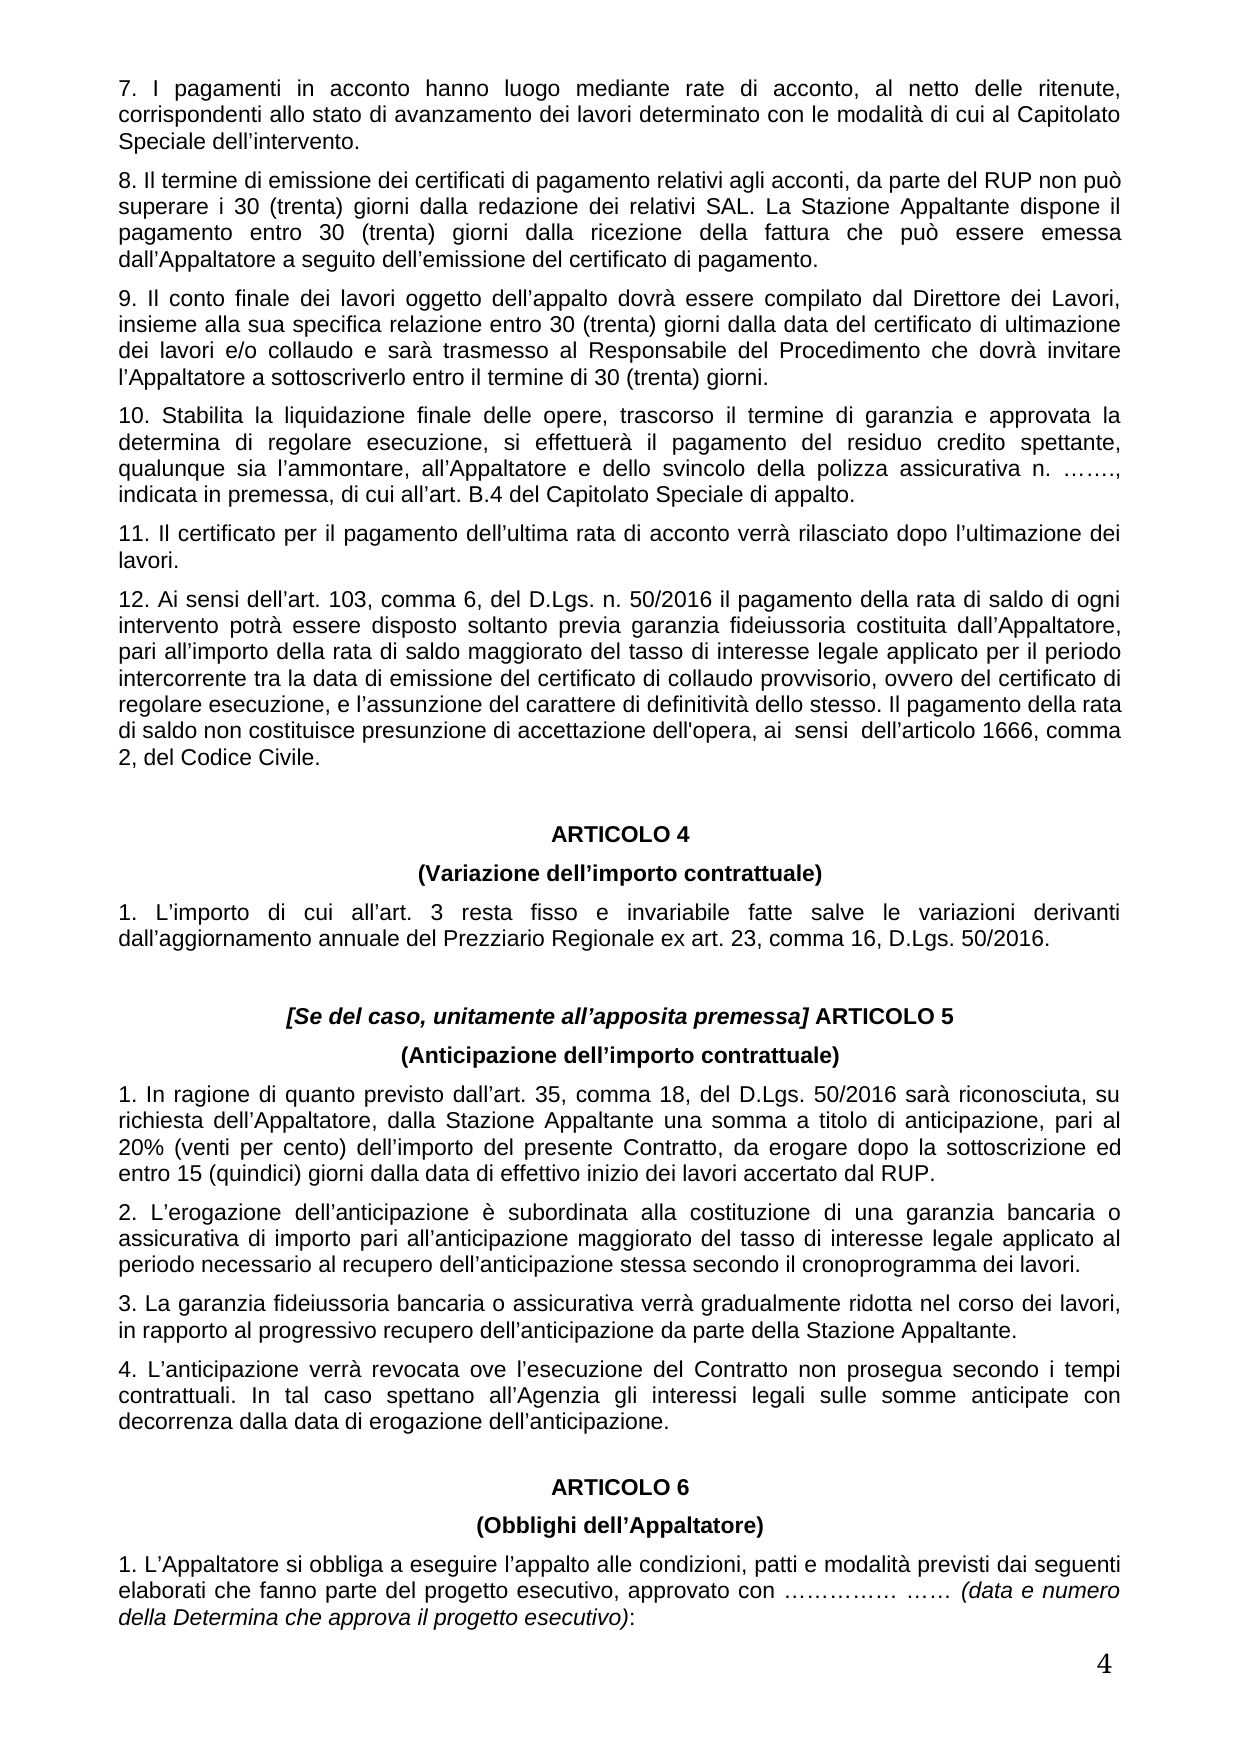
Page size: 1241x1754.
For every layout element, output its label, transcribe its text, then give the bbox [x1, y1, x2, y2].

text ARTICOLO 6 [118, 1473, 1122, 1500]
text (Obblighi dell’Appaltatore) [118, 1512, 1122, 1539]
text 1. L’Appaltatore si obbliga a eseguire l’appalto alle condizioni, patti e modalità previsti dai seguenti elaborati che fanno parte del progetto esecutivo, approvato con …………… …… (data e numero della Determina che approva il progetto esecutivo): [118, 1551, 1122, 1630]
text 11. Il certificato per il pagamento dell’ultima rata di acconto verrà rilasciato dopo l’ultimazione dei lavori. [118, 520, 1122, 573]
text 4. L’anticipazione verrà revocata ove l’esecuzione del Contratto non prosegua secondo i tempi contrattuali. In tal caso spettano all’Agenzia gli interessi legali sulle somme anticipate con decorrenza dalla data di erogazione dell’anticipazione. [118, 1356, 1122, 1434]
text 9. Il conto finale dei lavori oggetto dell’appalto dovrà essere compilato dal Direttore dei Lavori, insieme alla sua specifica relazione entro 30 (trenta) giorni dalla data del certificato di ultimazione dei lavori e/o collaudo e sarà trasmesso al Responsabile del Procedimento che dovrà invitare l’Appaltatore a sottoscriverlo entro il termine di 30 (trenta) giorni. [118, 284, 1122, 390]
text ARTICOLO 4 [118, 821, 1122, 848]
text 1. L’importo di cui all’art. 3 resta fisso e invariabile fatte salve le variazioni derivanti dall’aggiornamento annuale del Prezziario Regionale ex art. 23, comma 16, D.Lgs. 50/2016. [118, 899, 1122, 952]
text 8. Il termine di emissione dei certificati di pagamento relativi agli acconti, da parte del RUP non può superare i 30 (trenta) giorni dalla redazione dei relativi SAL. La Stazione Appaltante dispone il pagamento entro 30 (trenta) giorni dalla ricezione della fattura che può essere emessa dall’Appaltatore a seguito dell’emissione del certificato di pagamento. [118, 167, 1122, 272]
text 2. L’erogazione dell’anticipazione è subordinata alla costituzione di una garanzia bancaria o assicurativa di importo pari all’anticipazione maggiorato del tasso di interesse legale applicato al periodo necessario al recupero dell’anticipazione stessa secondo il cronoprogramma dei lavori. [118, 1199, 1122, 1278]
text 3. La garanzia fideiussoria bancaria o assicurativa verrà gradualmente ridotta nel corso dei lavori, in rapporto al progressivo recupero dell’anticipazione da parte della Stazione Appaltante. [118, 1290, 1122, 1343]
text 1. In ragione di quanto previsto dall’art. 35, comma 18, del D.Lgs. 50/2016 sarà riconosciuta, su richiesta dell’Appaltatore, dalla Stazione Appaltante una somma a titolo di anticipazione, pari al 20% (venti per cento) dell’importo del presente Contratto, da erogare dopo la sottoscrizione ed entro 15 (quindici) giorni dalla data di effettivo inizio dei lavori accertato dal RUP. [118, 1081, 1122, 1186]
text [Se del caso, unitamente all’apposita premessa] ARTICOLO 5 [118, 1003, 1122, 1029]
text 10. Stabilita la liquidazione finale delle opere, trascorso il termine di garanzia e approvata la determina di regolare esecuzione, si effettuerà il pagamento del residuo credito spettante, qualunque sia l’ammontare, all’Appaltatore e dello svincolo della polizza assicurativa n. ……., indicata in premessa, di cui all’art. B.4 del Capitolato Speciale di appalto. [118, 402, 1122, 508]
text (Variazione dell’importo contrattuale) [118, 860, 1122, 887]
text 7. I pagamenti in acconto hanno luogo mediante rate di acconto, al netto delle ritenute, corrispondenti allo stato di avanzamento dei lavori determinato con le modalità di cui al Capitolato Speciale dell’intervento. [118, 75, 1122, 154]
text 12. Ai sensi dell’art. 103, comma 6, del D.Lgs. n. 50/2016 il pagamento della rata di saldo di ogni intervento potrà essere disposto soltanto previa garanzia fideiussoria costituita dall’Appaltatore, pari all’importo della rata di saldo maggiorato del tasso di interesse legale applicato per il periodo intercorrente tra la data di emissione del certificato di collaudo provvisorio, ovvero del certificato di regolare esecuzione, e l’assunzione del carattere di definitività dello stesso. Il pagamento della rata di saldo non costituisce presunzione di accettazione dell'opera, ai sensi dell’articolo 1666, comma 2, del Codice Civile. [118, 586, 1122, 770]
text (Anticipazione dell’importo contrattuale) [118, 1042, 1122, 1068]
